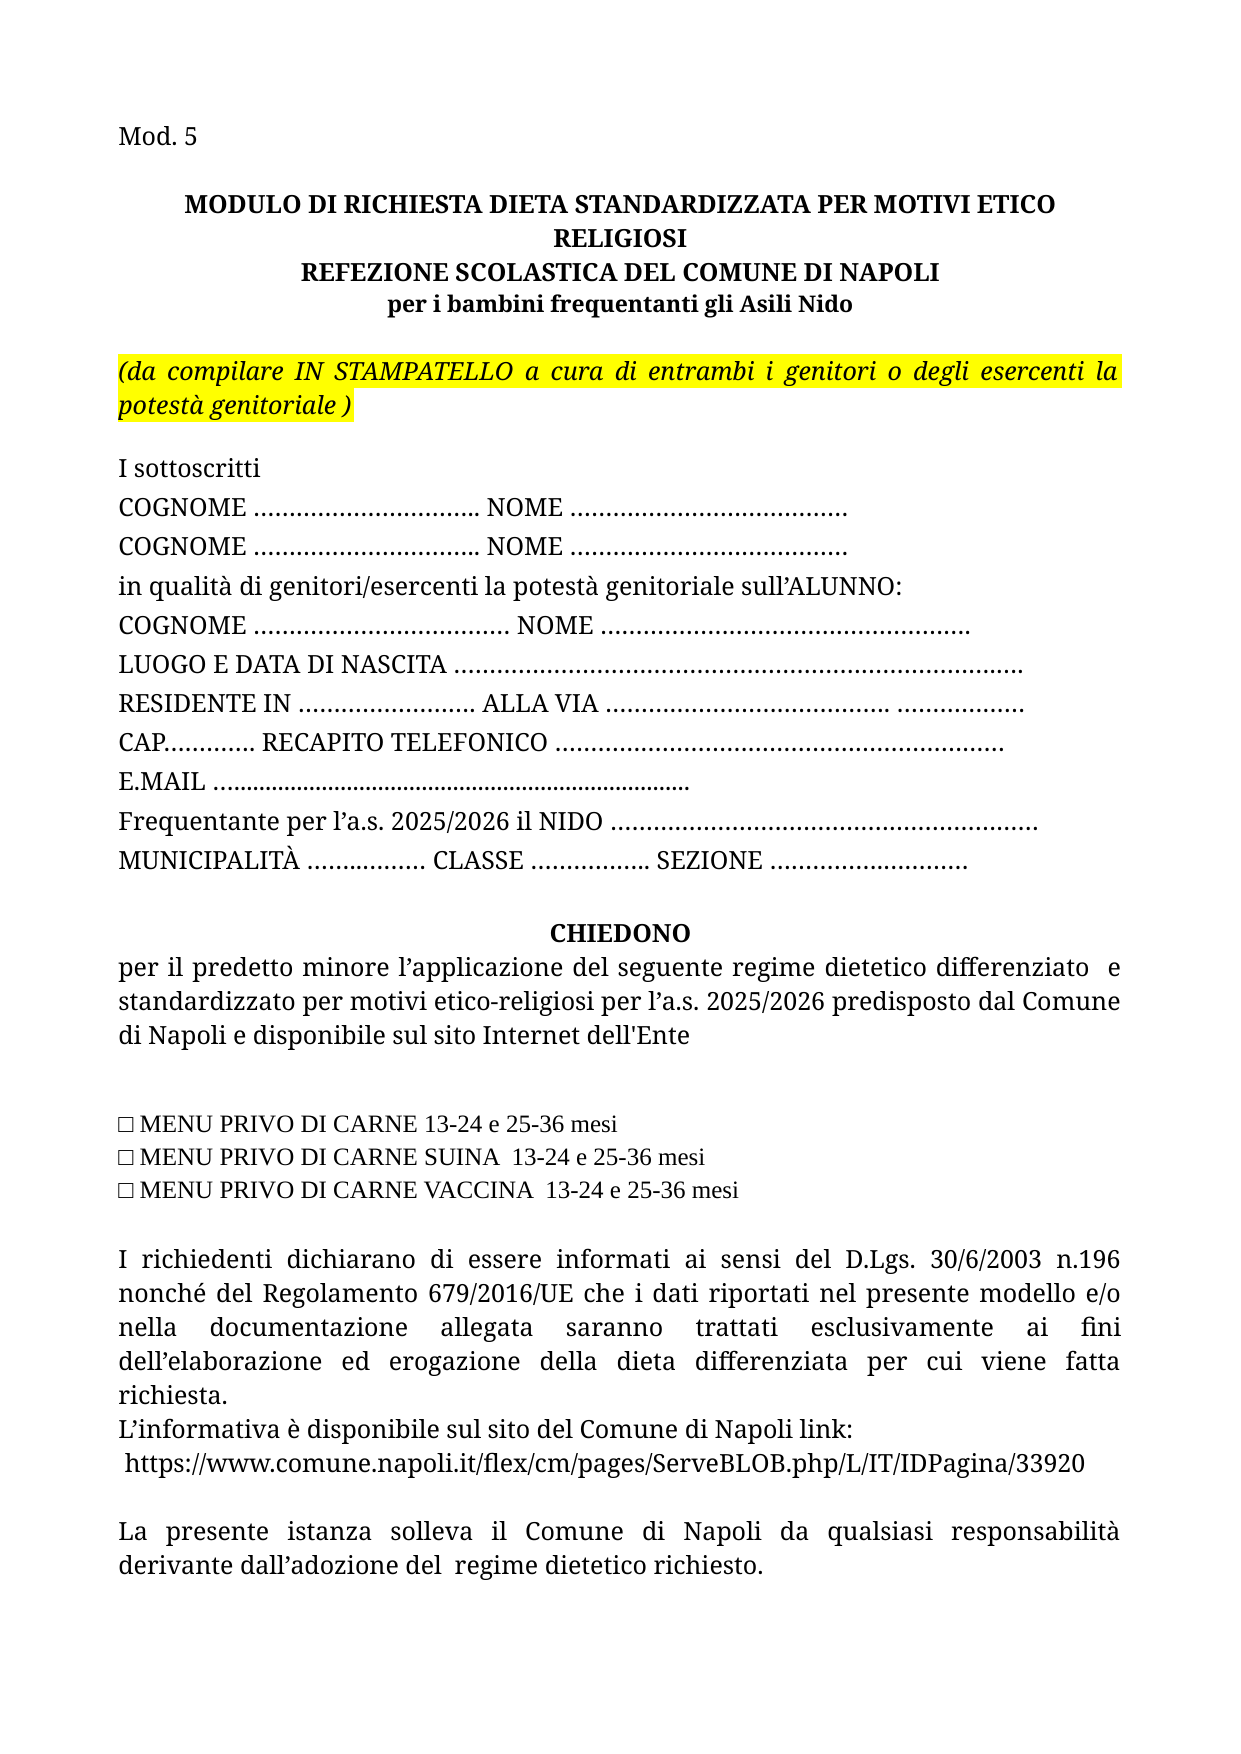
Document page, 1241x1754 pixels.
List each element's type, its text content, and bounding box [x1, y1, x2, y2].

text □ MENU PRIVO DI CARNE SUINA 13-24 e 25-36 mesi [118, 1142, 1122, 1171]
text Frequentante per l’a.s. 2025/2026 il NIDO …………………………………………………… [118, 803, 1122, 837]
text MODULO DI RICHIESTA DIETA STANDARDIZZATA PER MOTIVI ETICO RELIGIOSI [118, 186, 1122, 254]
text per il predetto minore l’applicazione del seguente regime dietetico differenziato e standardizzato per motivi etico-religiosi per l’a.s. 2025/2026 predisposto dal Comune di Napoli e disponibile sul sito Internet dell'Ente [118, 949, 1122, 1052]
text □ MENU PRIVO DI CARNE 13-24 e 25-36 mesi [118, 1109, 1122, 1138]
text La presente istanza solleva il Comune di Napoli da qualsiasi responsabilità derivante dall’adozione del regime dietetico richiesto. [118, 1514, 1122, 1582]
text https://www.comune.napoli.it/flex/cm/pages/ServeBLOB.php/L/IT/IDPagina/33920 [118, 1446, 1122, 1480]
text L’informativa è disponibile sul sito del Comune di Napoli link: [118, 1412, 1122, 1446]
text REFEZIONE SCOLASTICA DEL COMUNE DI NAPOLI [118, 254, 1122, 288]
text RESIDENTE IN ……………………. ALLA VIA …………………………………. ……………… [118, 686, 1122, 720]
text LUOGO E DATA DI NASCITA ………………………………………………………………….…. [118, 646, 1122, 681]
text I sottoscritti [118, 451, 1122, 485]
text □ MENU PRIVO DI CARNE VACCINA 13-24 e 25-36 mesi [118, 1175, 1122, 1204]
text CHIEDONO [118, 916, 1122, 949]
text (da compilare IN STAMPATELLO a cura di entrambi i genitori o degli esercenti la potestà genitoriale ) [118, 354, 1122, 422]
text Mod. 5 [118, 118, 1122, 152]
text MUNICIPALITÀ ……..……… CLASSE …………….. SEZIONE …………….………… [118, 842, 1122, 876]
text COGNOME ………………………….. NOME ………………………………… [118, 490, 1122, 524]
text COGNOME ……………………………… NOME ……………………………………………. [118, 607, 1122, 641]
text I richiedenti dichiarano di essere informati ai sensi del D.Lgs. 30/6/2003 n.196 nonché del Regolamento 679/2016/UE che i dati riportati nel presente modello e/o nella documentazione allegata saranno trattati esclusivamente ai fini dell’elaborazione ed erogazione della dieta differenziata per cui viene fatta richiesta. [118, 1241, 1122, 1412]
text COGNOME ………………………….. NOME ………………………………… [118, 529, 1122, 563]
text in qualità di genitori/esercenti la potestà genitoriale sull’ALUNNO: [118, 568, 1122, 602]
text per i bambini frequentanti gli Asili Nido [118, 288, 1122, 320]
text E.MAIL …......................................................................... [118, 764, 1122, 798]
text CAP…………. RECAPITO TELEFONICO ……………………………………………………… [118, 725, 1122, 759]
